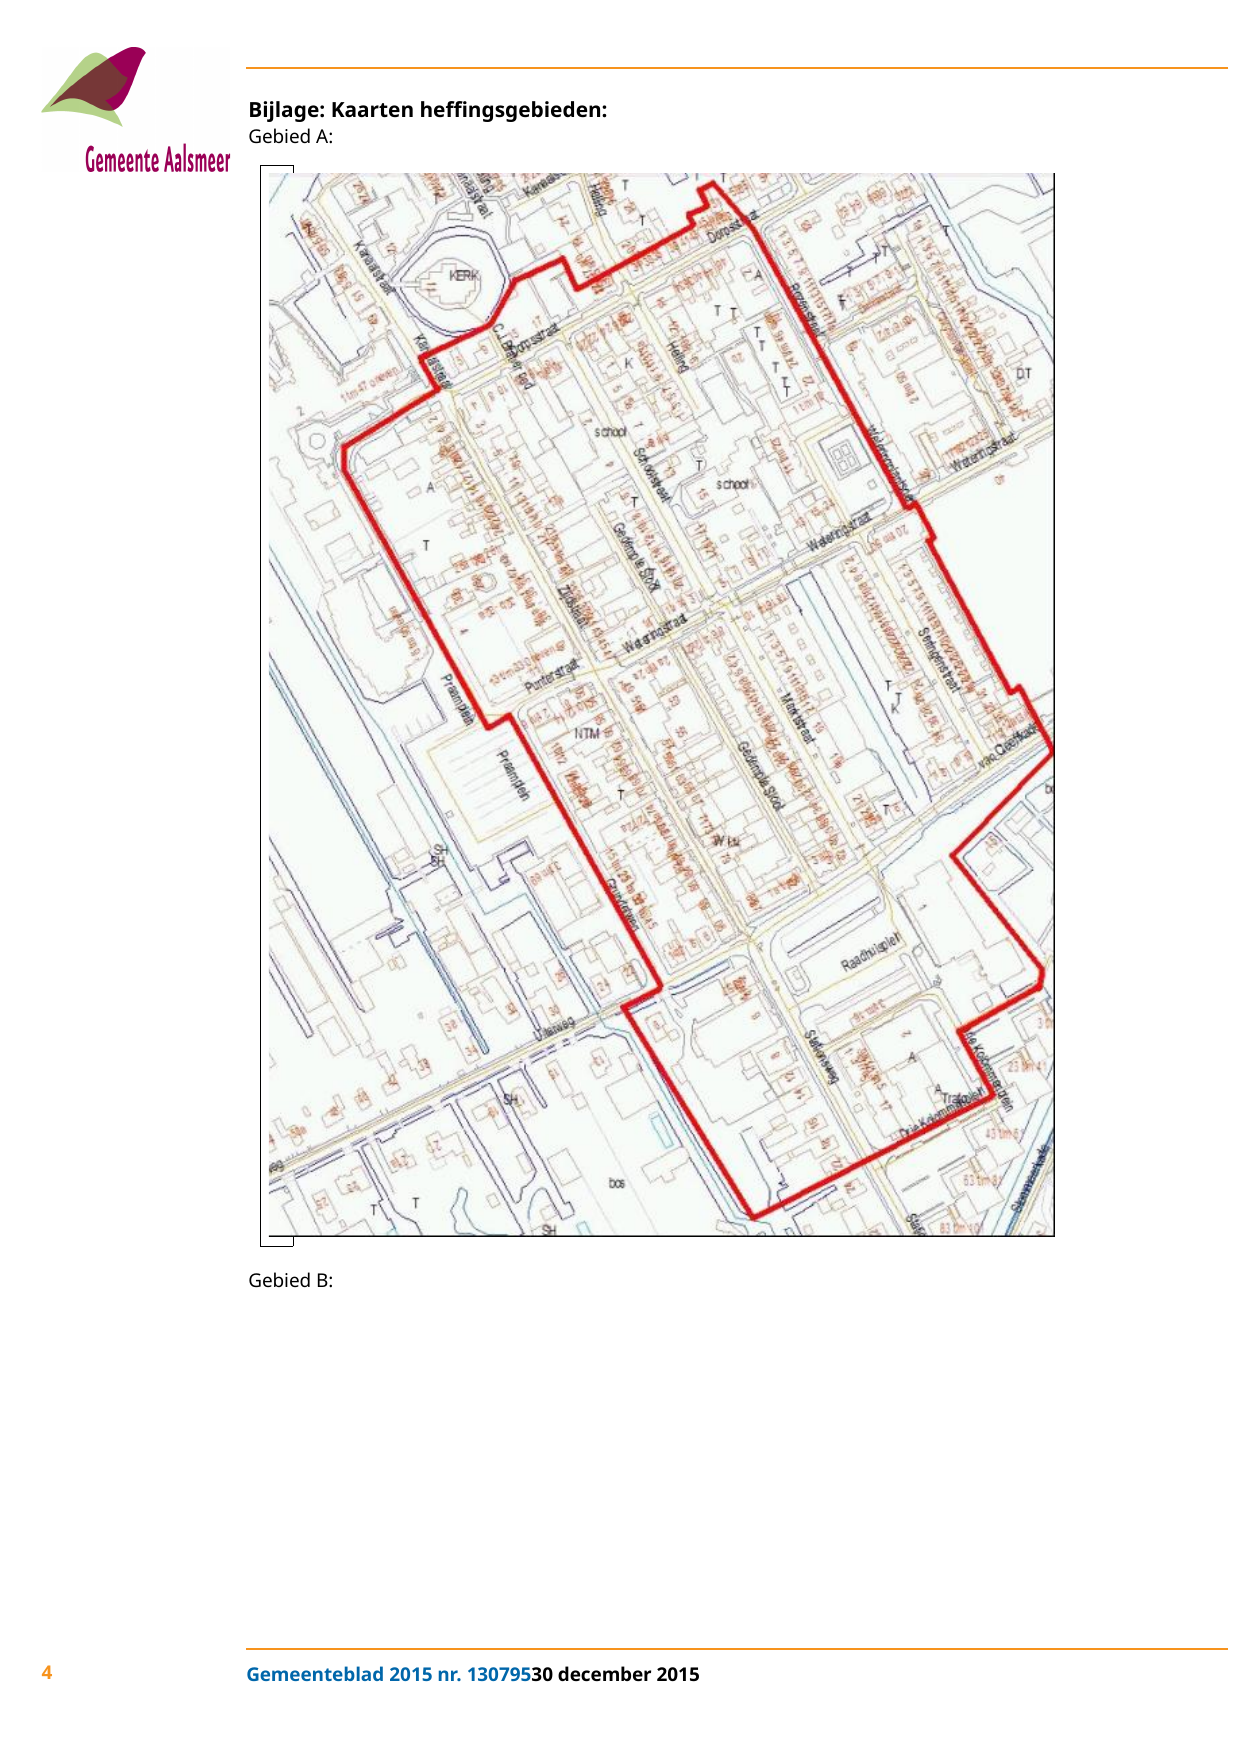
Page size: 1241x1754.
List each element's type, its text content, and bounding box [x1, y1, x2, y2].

picture [268, 173, 1055, 1237]
text Gebied B: [248, 1267, 1152, 1293]
picture [41, 47, 231, 172]
text Gebied A: [248, 123, 1152, 149]
text Bijlage: Kaarten heffingsgebieden: [248, 95, 1152, 123]
